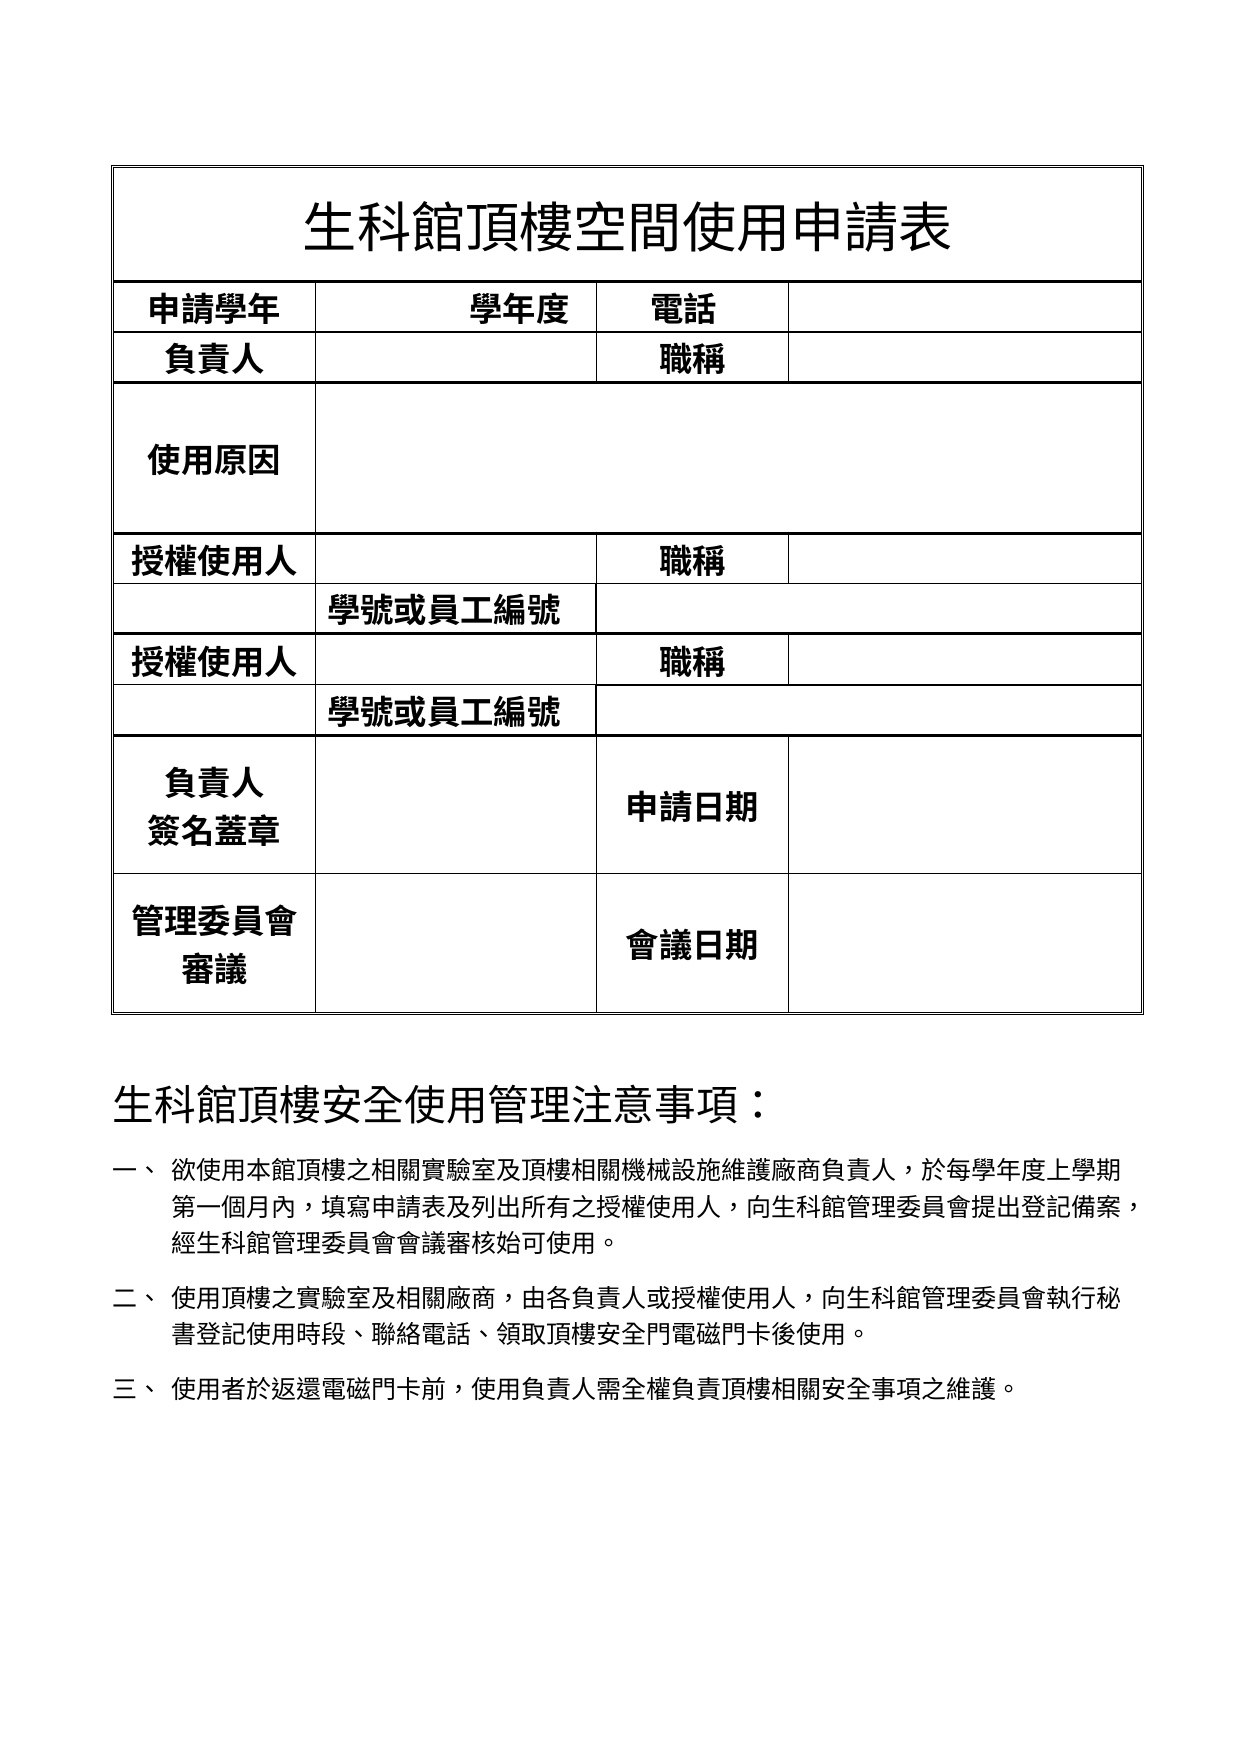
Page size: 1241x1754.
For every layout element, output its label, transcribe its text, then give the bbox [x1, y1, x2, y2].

table_cell 申請學年 [114, 283, 315, 331]
table_cell 管理委員會 審議 [114, 874, 315, 1012]
table_cell [114, 685, 315, 734]
table_cell [789, 333, 1141, 381]
table_cell [114, 584, 315, 632]
table_cell [597, 584, 1141, 632]
text 生科館頂樓安全使用管理注意事項： [112, 1072, 1128, 1132]
table_cell [316, 635, 596, 684]
table_cell [316, 535, 596, 583]
table_cell 職稱 [597, 333, 788, 381]
table_cell 申請日期 [597, 737, 788, 873]
table_cell [316, 333, 596, 381]
table_cell 學號或員工編號 [316, 685, 595, 734]
table_cell [316, 384, 1141, 532]
table_cell [316, 874, 596, 1012]
table_cell 會議日期 [597, 874, 788, 1012]
table_header 生科館頂樓空間使用申請表 [114, 168, 1141, 280]
table_cell [789, 635, 1141, 684]
table_cell 授權使用人 [114, 535, 315, 583]
table_cell 職稱 [597, 535, 788, 583]
table_cell 使用原因 [114, 384, 315, 532]
table_cell 授權使用人 [114, 635, 315, 684]
list 欲使用本館頂樓之相關實驗室及頂樓相關機械設施維護廠商負責人，於每學年度上學期第一個月內，填寫申請表及列出所有之授權使用人，向生科館管理委員會提出登記備案，經生科館管理委員會會議審核始可使用。 [112, 1151, 1128, 1259]
table_cell [597, 686, 1141, 734]
table_cell 學號或員工編號 [316, 584, 595, 632]
table_cell 職稱 [597, 635, 788, 684]
list 使用頂樓之實驗室及相關廠商，由各負責人或授權使用人，向生科館管理委員會執行秘書登記使用時段、聯絡電話、領取頂樓安全門電磁門卡後使用。 [112, 1278, 1128, 1351]
table_cell 學年度 [316, 283, 596, 331]
table_cell [789, 874, 1141, 1012]
table_cell [789, 283, 1141, 331]
table_cell [789, 737, 1141, 873]
table_cell 電話 [597, 283, 788, 331]
table_cell 負責人 [114, 333, 315, 381]
table_cell [789, 535, 1141, 583]
table_cell [316, 737, 596, 873]
list 使用者於返還電磁門卡前，使用負責人需全權負責頂樓相關安全事項之維護。 [112, 1369, 1128, 1406]
table_cell 負責人 簽名蓋章 [114, 737, 315, 873]
